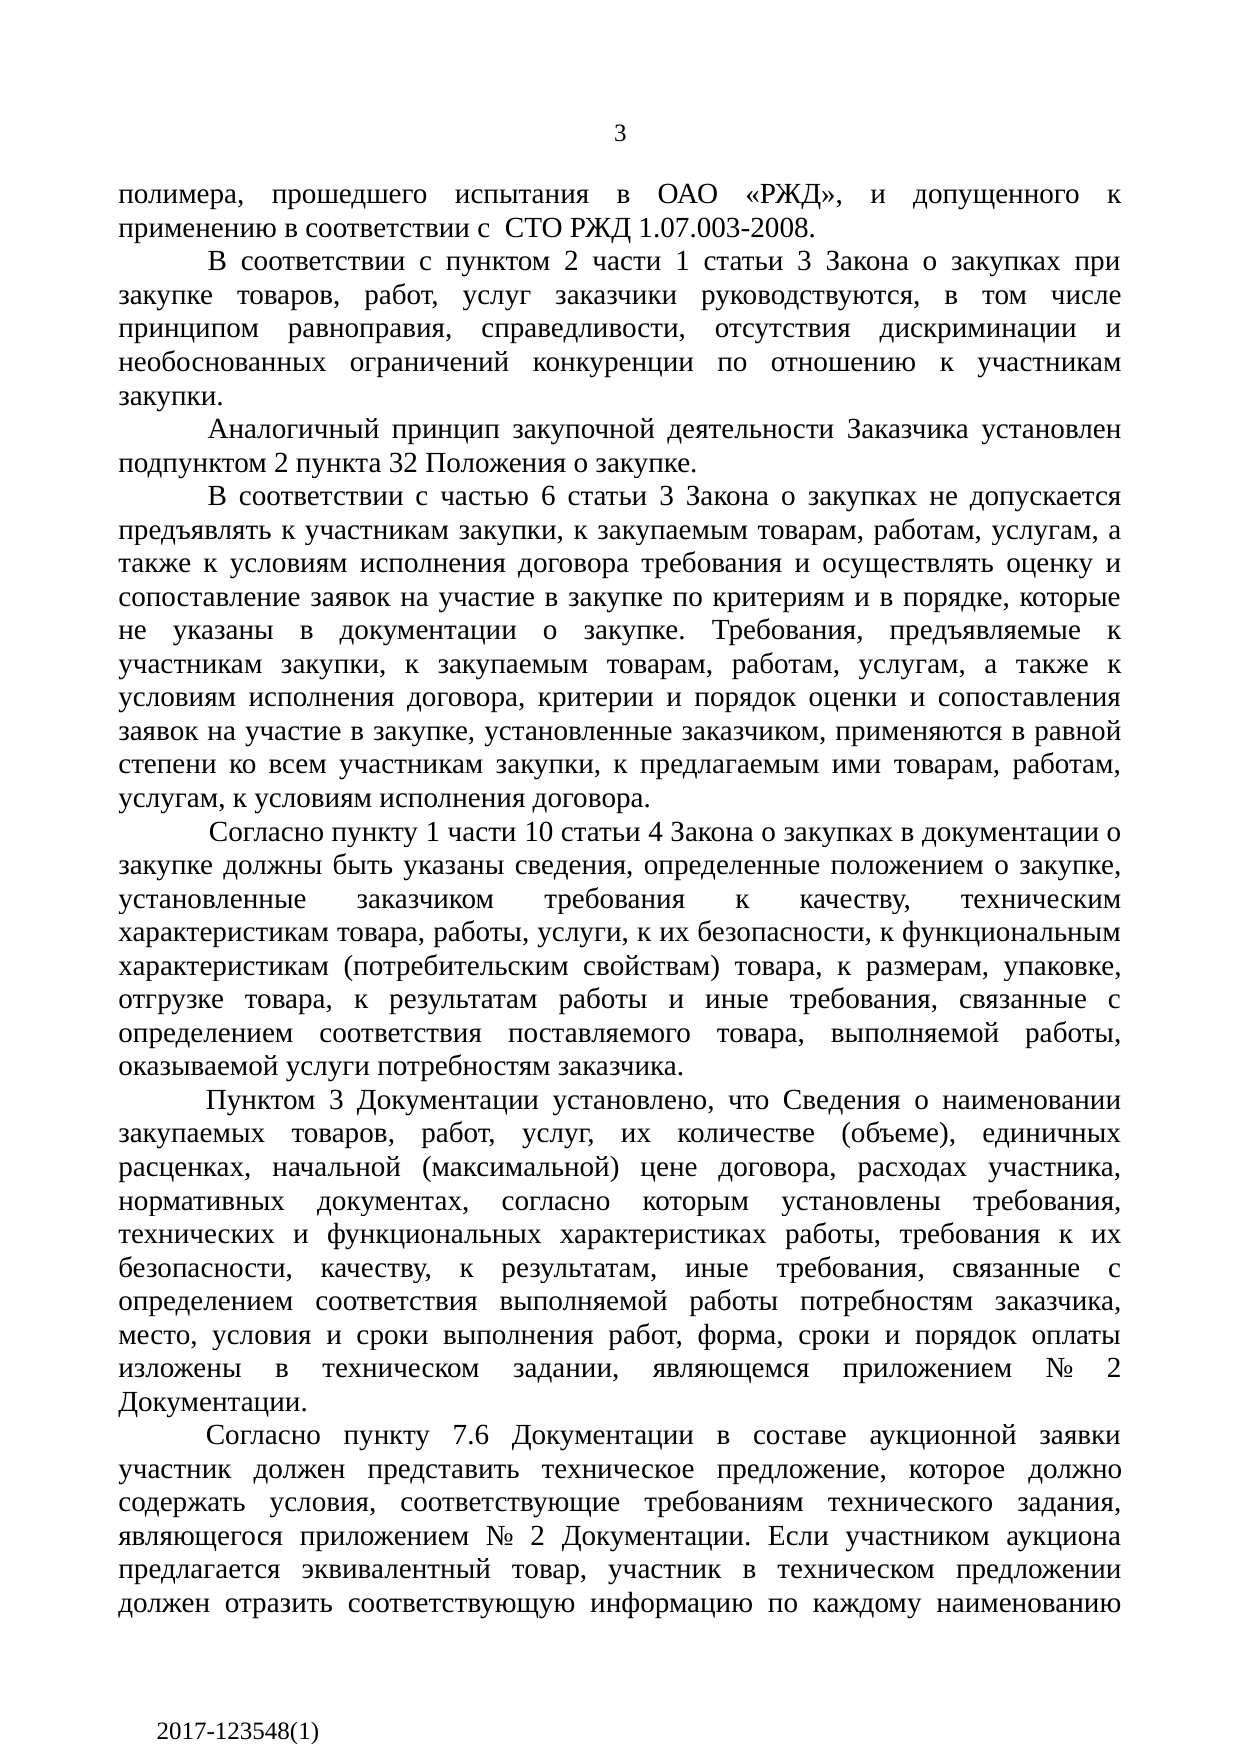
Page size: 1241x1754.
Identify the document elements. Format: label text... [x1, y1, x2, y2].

text Согласно пункту 1 части 10 статьи 4 Закона о закупках в документации о закупке должны быть указаны сведения, определенные положением о закупке, установленные заказчиком требования к качеству, техническим характеристикам товара, работы, услуги, к их безопасности, к функциональным характеристикам (потребительским свойствам) товара, к размерам, упаковке, отгрузке товара, к результатам работы и иные требования, связанные с определением соответствия поставляемого товара, выполняемой работы, оказываемой услуги потребностям заказчика. [118, 814, 1122, 1082]
text В соответствии с пунктом 2 части 1 статьи 3 Закона о закупках при закупке товаров, работ, услуг заказчики руководствуются, в том числе принципом равноправия, справедливости, отсутствия дискриминации и необоснованных ограничений конкуренции по отношению к участникам закупки. [118, 243, 1122, 411]
text Аналогичный принцип закупочной деятельности Заказчика установлен подпунктом 2 пункта 32 Положения о закупке. [118, 411, 1122, 478]
text Согласно пункту 7.6 Документации в составе аукционной заявки участник должен представить техническое предложение, которое должно содержать условия, соответствующие требованиям технического задания, являющегося приложением № 2 Документации. Если участником аукциона предлагается эквивалентный товар, участник в техническом предложении должен отразить соответствующую информацию по каждому наименованию [118, 1417, 1122, 1619]
text В соответствии с частью 6 статьи 3 Закона о закупках не допускается предъявлять к участникам закупки, к закупаемым товарам, работам, услугам, а также к условиям исполнения договора требования и осуществлять оценку и сопоставление заявок на участие в закупке по критериям и в порядке, которые не указаны в документации о закупке. Требования, предъявляемые к участникам закупки, к закупаемым товарам, работам, услугам, а также к условиям исполнения договора, критерии и порядок оценки и сопоставления заявок на участие в закупке, установленные заказчиком, применяются в равной степени ко всем участникам закупки, к предлагаемым ими товарам, работам, услугам, к условиям исполнения договора. [118, 478, 1122, 814]
text Пунктом 3 Документации установлено, что Сведения о наименовании закупаемых товаров, работ, услуг, их количестве (объеме), единичных расценках, начальной (максимальной) цене договора, расходах участника, нормативных документах, согласно которым установлены требования, технических и функциональных характеристиках работы, требования к их безопасности, качеству, к результатам, иные требования, связанные с определением соответствия выполняемой работы потребностям заказчика, место, условия и сроки выполнения работ, форма, сроки и порядок оплаты изложены в техническом задании, являющемся приложением № 2 Документации. [118, 1082, 1122, 1417]
text полимера, прошедшего испытания в ОАО «РЖД», и допущенного к применению в соответствии с СТО РЖД 1.07.003-2008. [118, 176, 1122, 243]
